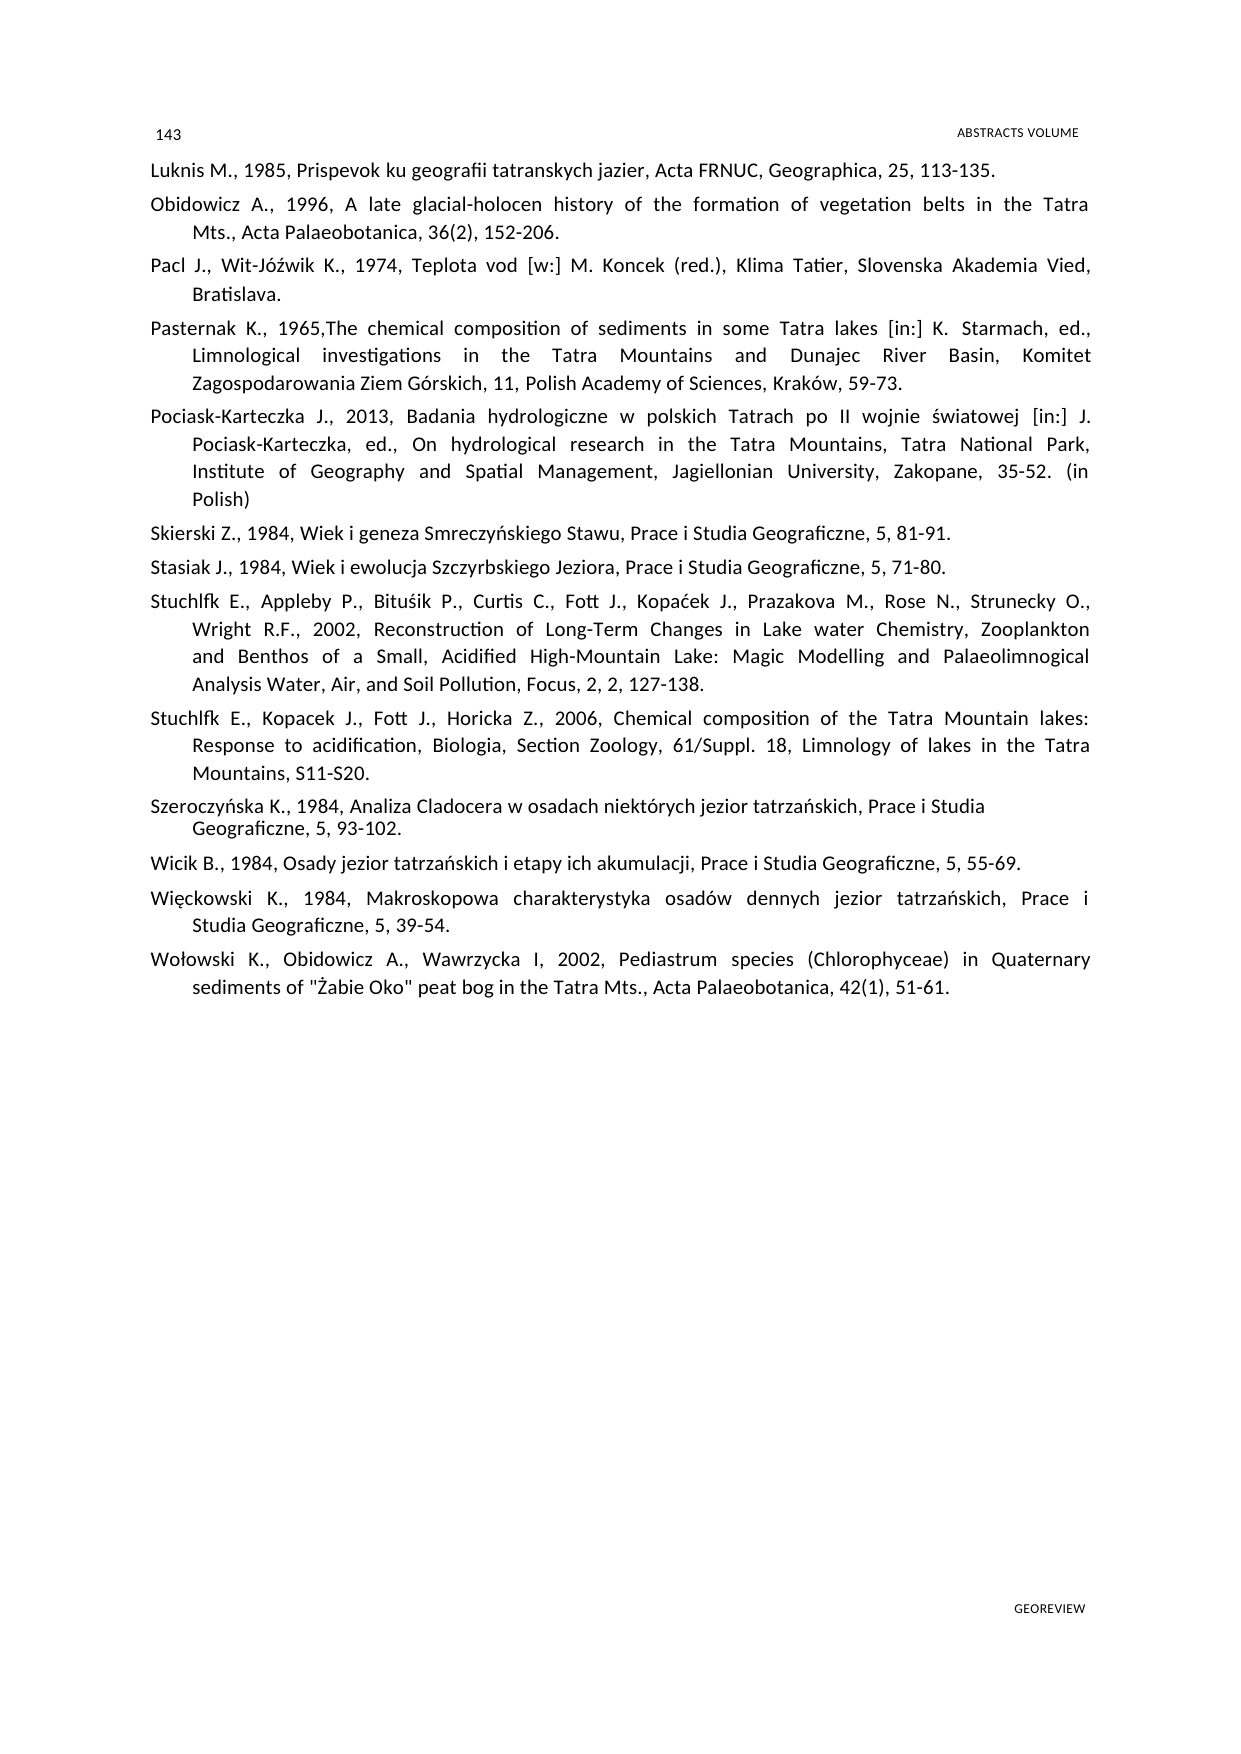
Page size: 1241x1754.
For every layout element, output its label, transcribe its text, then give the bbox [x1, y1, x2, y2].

text Skierski Z., 1984, Wiek i geneza Smreczyńskiego Stawu, Prace i Studia Geograficzne, 5, 81-91. [150, 523, 1093, 544]
text Obidowicz A., 1996, A late glacial-holocen history of the formation of vegetation belts in the Tatra Mts., Acta Palaeobotanica, 36(2), 152-206. [150, 190, 1091, 245]
text Stuchlfk E., Kopacek J., Fott J., Horicka Z., 2006, Chemical composition of the Tatra Mountain lakes: Response to acidification, Biologia, Section Zoology, 61/Suppl. 18, Limnology of lakes in the Tatra Mountains, S11-S20. [150, 703, 1091, 786]
text Szeroczyńska K., 1984, Analiza Cladocera w osadach niektórych jezior tatrzańskich, Prace i Studia [150, 797, 1093, 818]
text Pasternak K., 1965,The chemical composition of sediments in some Tatra lakes [in:] K. Starmach, ed., Limnological investigations in the Tatra Mountains and Dunajec River Basin, Komitet Zagospodarowania Ziem Górskich, 11, Polish Academy of Sciences, Kraków, 59-73. [150, 313, 1091, 396]
text Pacl J., Wit-Jóźwik K., 1974, Teplota vod [w:] M. Koncek (red.), Klima Tatier, Slovenska Akademia Vied, Bratislava. [150, 251, 1091, 307]
text Pociask-Karteczka J., 2013, Badania hydrologiczne w polskich Tatrach po II wojnie światowej [in:] J. Pociask-Karteczka, ed., On hydrological research in the Tatra Mountains, Tatra National Park, Institute of Geography and Spatial Management, Jagiellonian University, Zakopane, 35-52. (in Polish) [150, 402, 1091, 512]
text Stuchlfk E., Appleby P., Bituśik P., Curtis C., Fott J., Kopaćek J., Prazakova M., Rose N., Strunecky O., Wright R.F., 2002, Reconstruction of Long-Term Changes in Lake water Chemistry, Zooplankton and Benthos of a Small, Acidified High-Mountain Lake: Magic Modelling and Palaeolimnogical Analysis Water, Air, and Soil Pollution, Focus, 2, 2, 127-138. [150, 587, 1091, 697]
text Wicik B., 1984, Osady jezior tatrzańskich i etapy ich akumulacji, Prace i Studia Geograficzne, 5, 55-69. [150, 854, 1093, 874]
text Wołowski K., Obidowicz A., Wawrzycka I, 2002, Pediastrum species (Chlorophyceae) in Quaternary sediments of "Żabie Oko" peat bog in the Tatra Mts., Acta Palaeobotanica, 42(1), 51-61. [150, 944, 1091, 1000]
text 143 [155, 127, 181, 143]
text GEOREVIEW [1014, 1602, 1085, 1616]
text Geograficzne, 5, 93-102. [192, 819, 1093, 840]
text Luknis M., 1985, Prispevok ku geografii tatranskych jazier, Acta FRNUC, Geographica, 25, 113-135. [150, 161, 1093, 182]
text Stasiak J., 1984, Wiek i ewolucja Szczyrbskiego Jeziora, Prace i Studia Geograficzne, 5, 71-80. [150, 558, 1093, 579]
text ABSTRACTS VOLUME [957, 127, 1079, 140]
text Więckowski K., 1984, Makroskopowa charakterystyka osadów dennych jezior tatrzańskich, Prace i Studia Geograficzne, 5, 39-54. [150, 883, 1091, 938]
